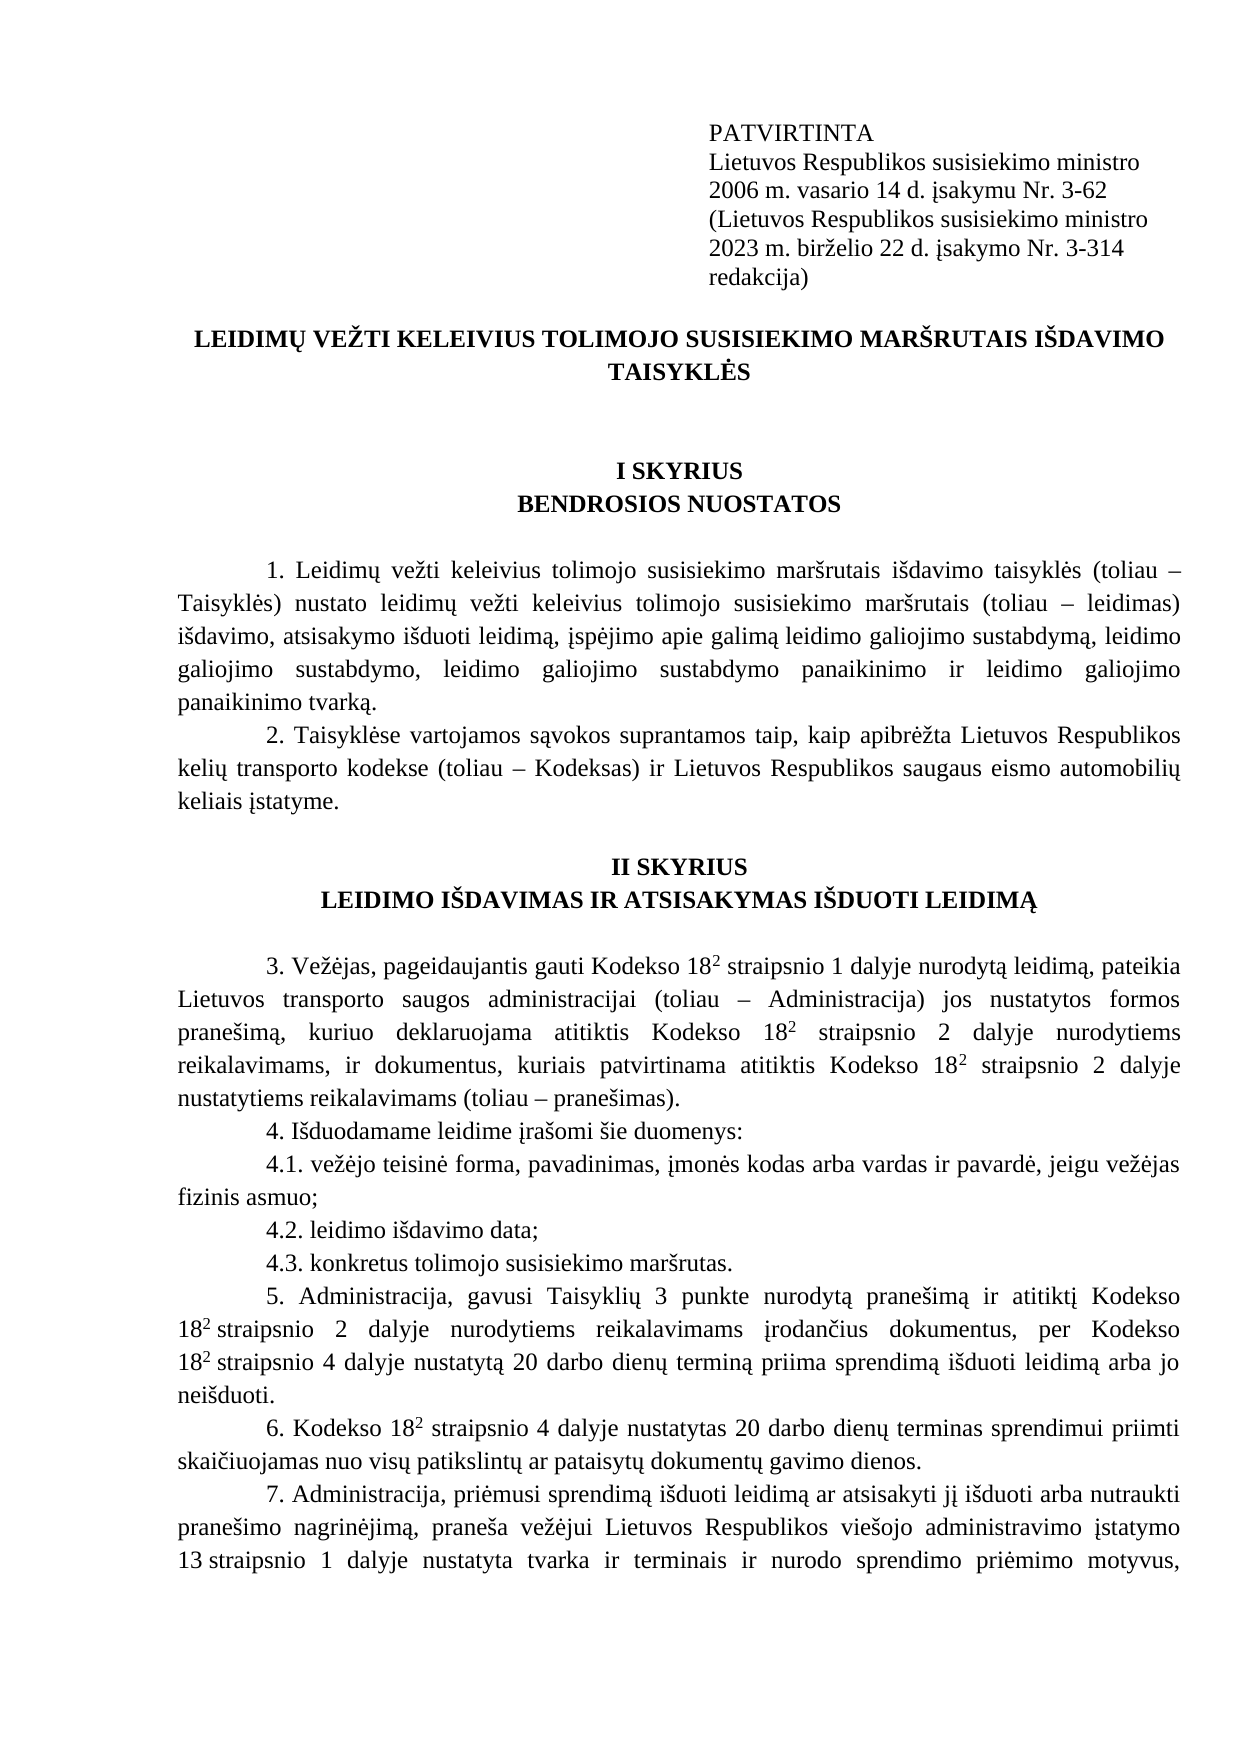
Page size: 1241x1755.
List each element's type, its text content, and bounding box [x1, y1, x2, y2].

text I SKYRIUS [177, 456, 1181, 484]
text 3. Vežėjas, pageidaujantis gauti Kodekso 182 straipsnio 1 dalyje nurodytą leidimą, pateikia Lietuvos transporto saugos administracijai (toliau – Administracija) jos nustatytos formos pranešimą, kuriuo deklaruojama atitiktis Kodekso 182 straipsnio 2 dalyje nurodytiems reikalavimams, ir dokumentus, kuriais patvirtinama atitiktis Kodekso 182 straipsnio 2 dalyje nustatytiems reikalavimams (toliau – pranešimas). [177, 951, 1181, 1112]
text LEIDIMO IŠDAVIMAS IR ATSISAKYMAS IŠDUOTI LEIDIMĄ [177, 885, 1181, 914]
text 4.1. vežėjo teisinė forma, pavadinimas, įmonės kodas arba vardas ir pavardė, jeigu vežėjas fizinis asmuo; [177, 1149, 1181, 1211]
text LEIDIMŲ VEŽTI KELEIVIUS TOLIMOJO SUSISIEKIMO MARŠRUTAIS IŠDAVIMO TAISYKLĖS [177, 324, 1181, 385]
text II SKYRIUS [177, 852, 1181, 881]
text 4.2. leidimo išdavimo data; [177, 1215, 1181, 1244]
text Lietuvos Respublikos susisiekimo ministro [177, 147, 1181, 176]
text 1. Leidimų vežti keleivius tolimojo susisiekimo maršrutais išdavimo taisyklės (toliau – Taisyklės) nustato leidimų vežti keleivius tolimojo susisiekimo maršrutais (toliau – leidimas) išdavimo, atsisakymo išduoti leidimą, įspėjimo apie galimą leidimo galiojimo sustabdymą, leidimo galiojimo sustabdymo, leidimo galiojimo sustabdymo panaikinimo ir leidimo galiojimo panaikinimo tvarką. [177, 555, 1181, 716]
text 4.3. konkretus tolimojo susisiekimo maršrutas. [177, 1248, 1181, 1277]
text 2023 m. birželio 22 d. įsakymo Nr. 3-314 [177, 233, 1181, 262]
text 6. Kodekso 182 straipsnio 4 dalyje nustatytas 20 darbo dienų terminas sprendimui priimti skaičiuojamas nuo visų patikslintų ar pataisytų dokumentų gavimo dienos. [177, 1413, 1181, 1475]
text 7. Administracija, priėmusi sprendimą išduoti leidimą ar atsisakyti jį išduoti arba nutraukti pranešimo nagrinėjimą, praneša vežėjui Lietuvos Respublikos viešojo administravimo įstatymo 13 straipsnio 1 dalyje nustatyta tvarka ir terminais ir nurodo sprendimo priėmimo motyvus, [177, 1479, 1181, 1574]
text BENDROSIOS NUOSTATOS [177, 489, 1181, 517]
text 2006 m. vasario 14 d. įsakymu Nr. 3-62 [177, 176, 1181, 204]
text redakcija) [177, 262, 1181, 291]
text (Lietuvos Respublikos susisiekimo ministro [177, 204, 1181, 233]
text 2. Taisyklėse vartojamos sąvokos suprantamos taip, kaip apibrėžta Lietuvos Respublikos kelių transporto kodekse (toliau – Kodeksas) ir Lietuvos Respublikos saugaus eismo automobilių keliais įstatyme. [177, 720, 1181, 815]
text 4. Išduodamame leidime įrašomi šie duomenys: [177, 1116, 1181, 1145]
text 5. Administracija, gavusi Taisyklių 3 punkte nurodytą pranešimą ir atitiktį Kodekso 182 straipsnio 2 dalyje nurodytiems reikalavimams įrodančius dokumentus, per Kodekso 182 straipsnio 4 dalyje nustatytą 20 darbo dienų terminą priima sprendimą išduoti leidimą arba jo neišduoti. [177, 1281, 1181, 1409]
text PATVIRTINTA [177, 118, 1181, 147]
